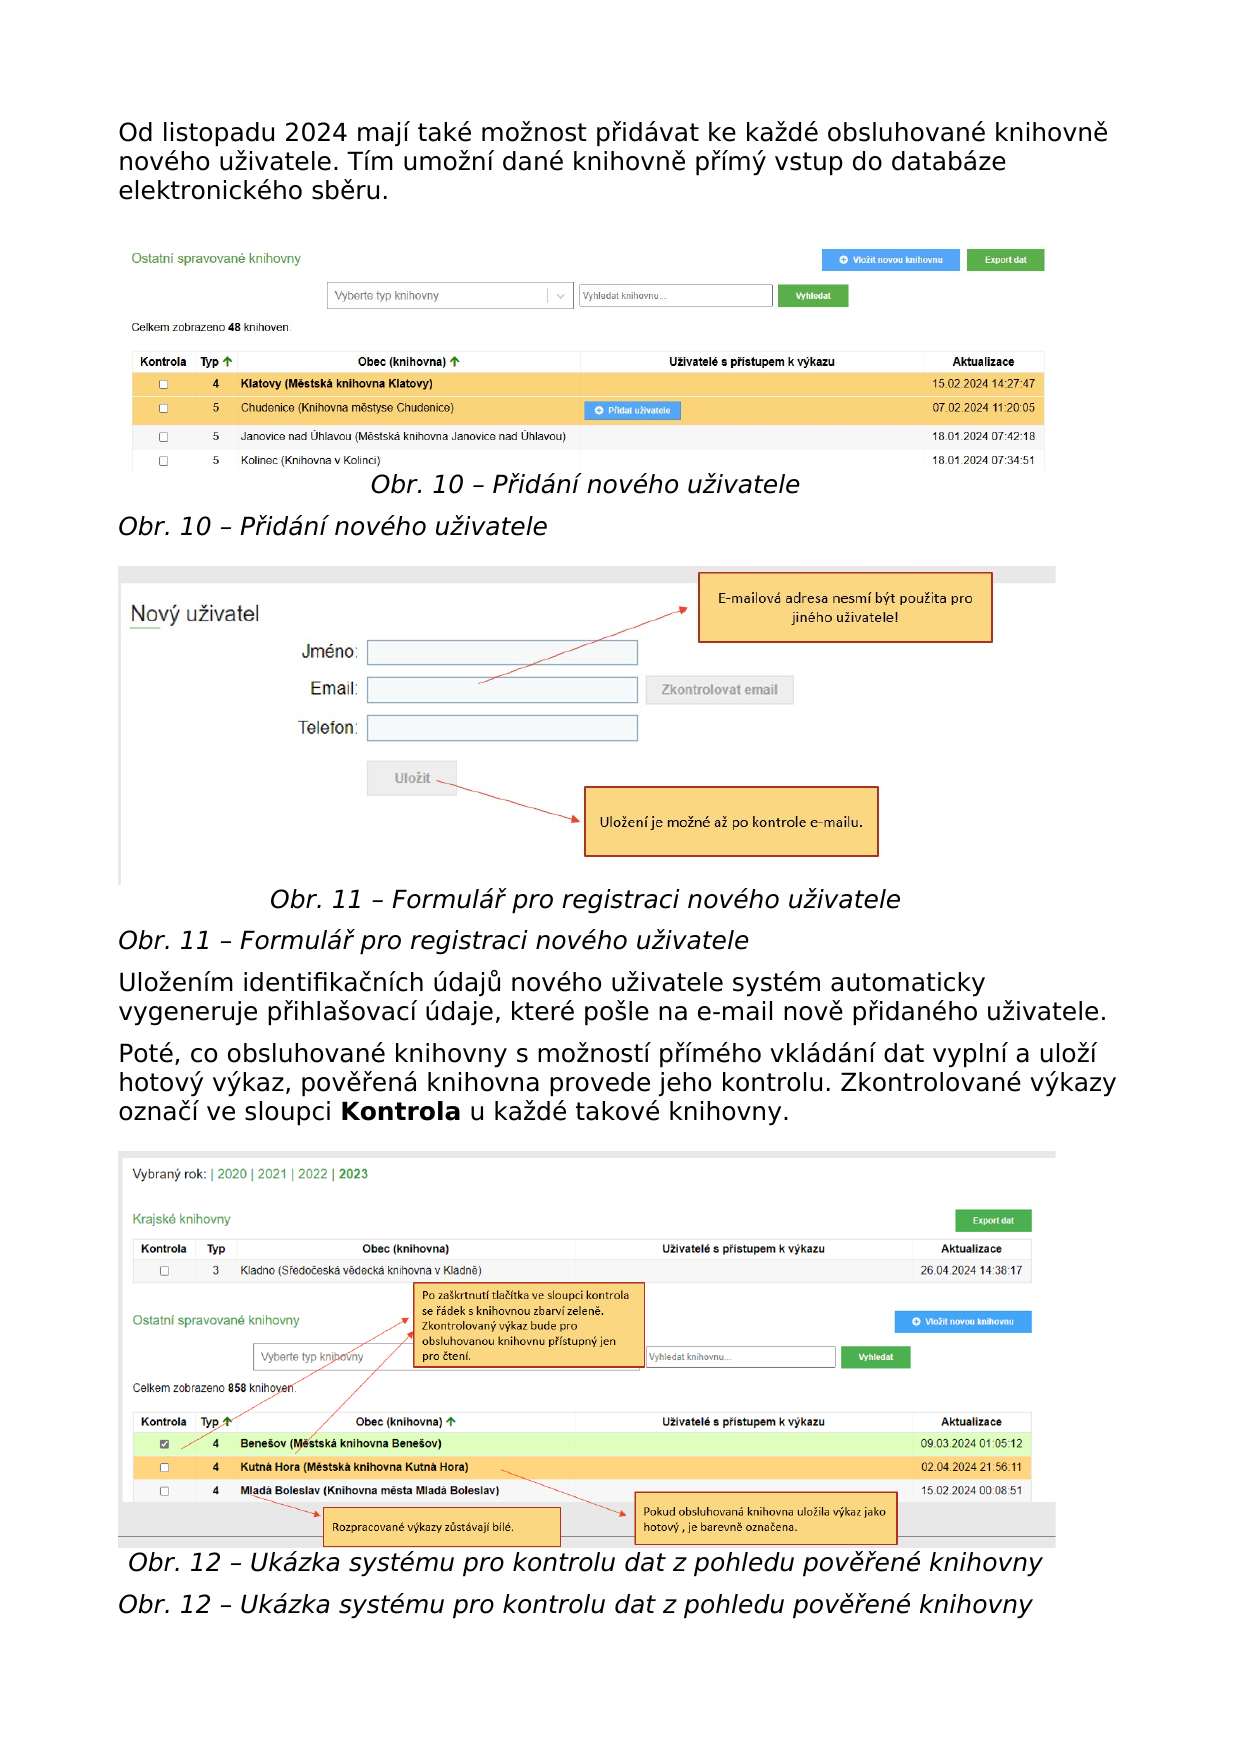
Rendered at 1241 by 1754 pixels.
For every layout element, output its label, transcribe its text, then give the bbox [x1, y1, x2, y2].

text Obr. 12 – Ukázka systému pro kontrolu dat z pohledu pověřené knihovny [118, 1549, 1056, 1578]
text Uložením identifikačních údajů nového uživatele systém automaticky vygeneruje přihlašovací údaje, které pošle na e-mail nově přidaného uživatele. [118, 968, 1122, 1027]
text Obr. 10 – Přidání nového uživatele [118, 512, 1122, 541]
picture [118, 1151, 1056, 1549]
text Obr. 11 – Formulář pro registraci nového uživatele [118, 927, 1122, 956]
text Poté, co obsluhované knihovny s možností přímého vkládání dat vyplní a uloží hotový výkaz, pověřená knihovna provede jeho kontrolu. Zkontrolované výkazy označí ve sloupci Kontrola u každé takové knihovny. [118, 1039, 1122, 1127]
text Od listopadu 2024 mají také možnost přidávat ke každé obsluhované knihovně nového uživatele. Tím umožní dané knihovně přímý vstup do databáze elektronického sběru. [118, 118, 1122, 206]
picture [118, 230, 1056, 471]
text Obr. 12 – Ukázka systému pro kontrolu dat z pohledu pověřené knihovny [118, 1590, 1122, 1619]
text Obr. 11 – Formulář pro registraci nového uživatele [118, 885, 1056, 914]
picture [118, 566, 1056, 885]
text Obr. 10 – Přidání nového uživatele [118, 471, 1056, 500]
